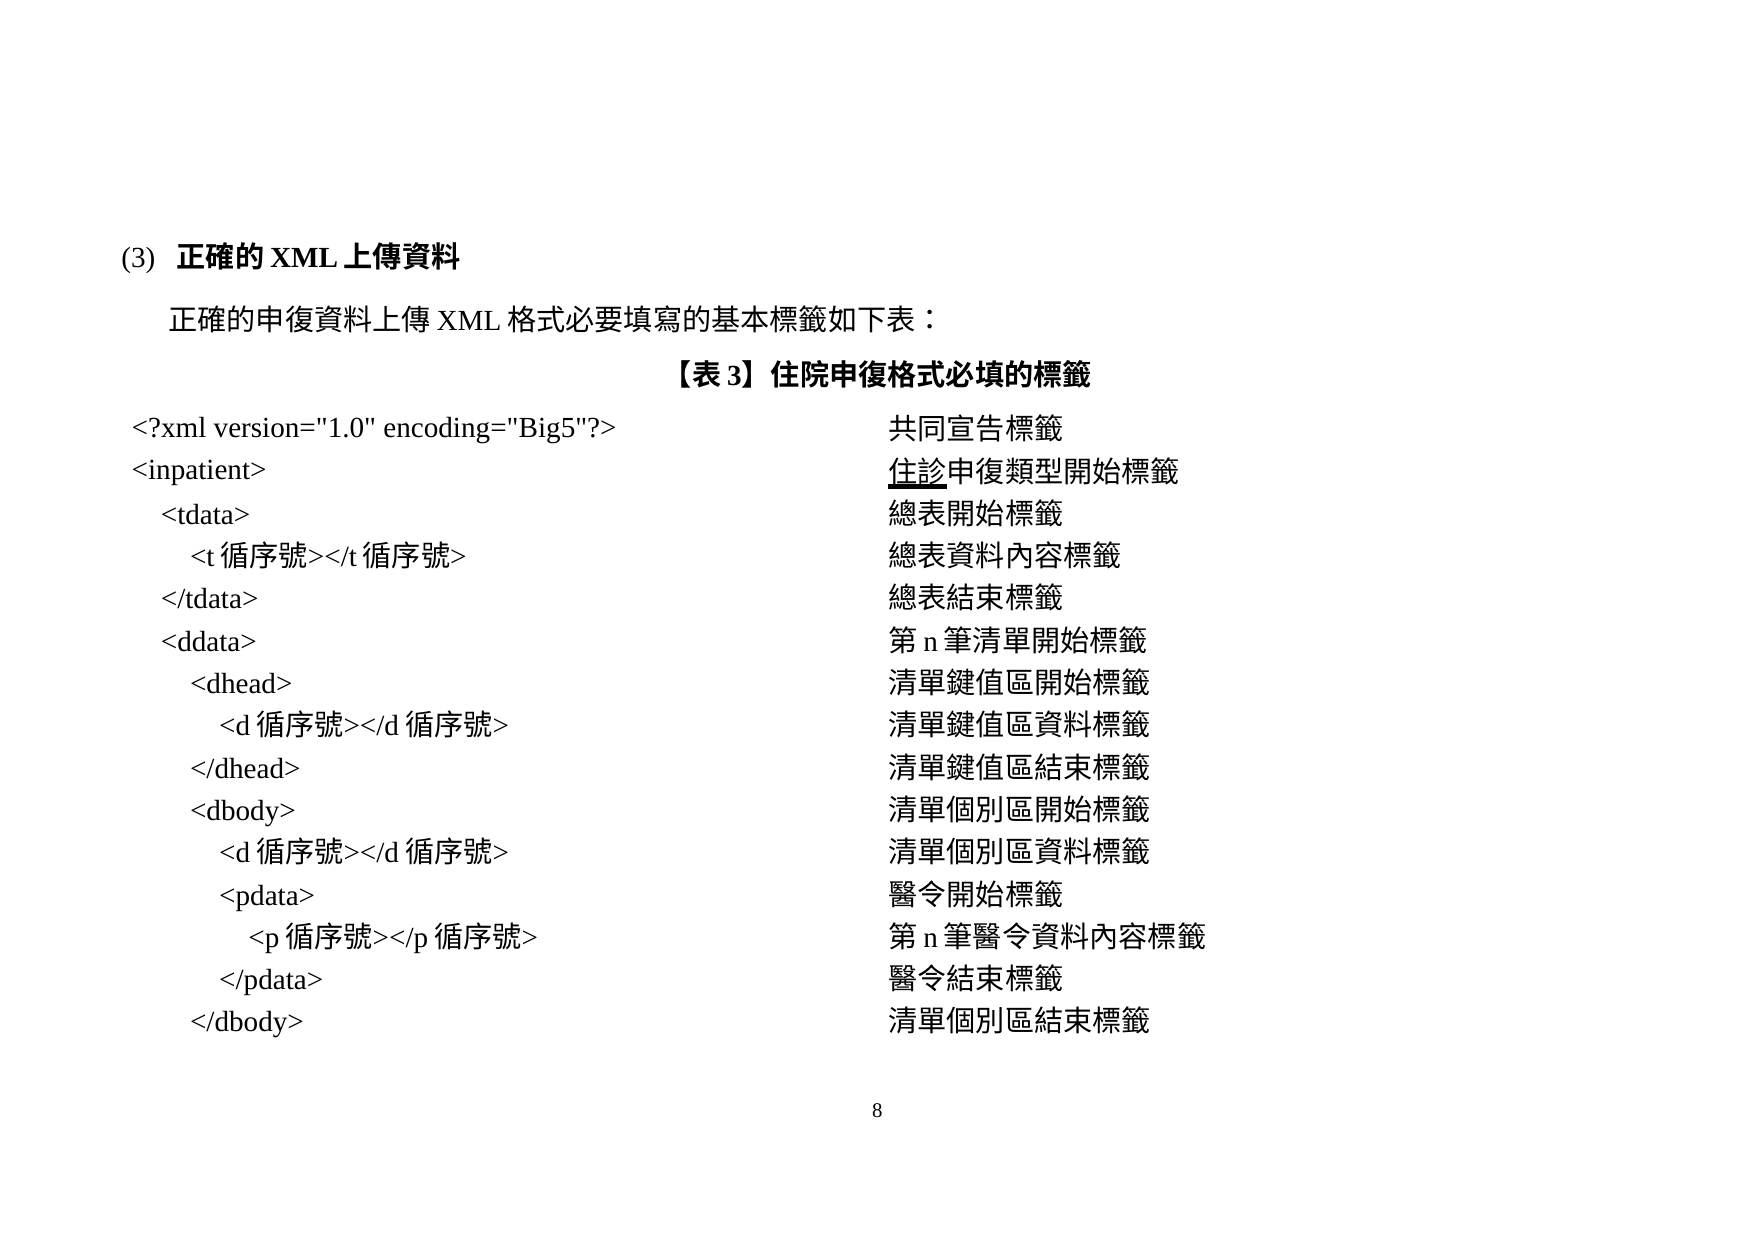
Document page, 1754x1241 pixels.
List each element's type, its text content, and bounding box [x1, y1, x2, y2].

table_cell 清單個別區開始標籤 [877, 786, 1634, 829]
table_cell <p循序號></p循序號> [120, 913, 877, 956]
table_cell 清單鍵值區開始標籤 [877, 660, 1634, 702]
subtitle 正確的XML上傳資料 [118, 213, 1636, 276]
table_cell 總表資料內容標籤 [877, 533, 1634, 575]
table_cell 第n筆清單開始標籤 [877, 617, 1634, 659]
table_cell 總表結束標籤 [877, 575, 1634, 617]
table_cell 清單鍵值區資料標籤 [877, 702, 1634, 744]
table_cell 第n筆醫令資料內容標籤 [877, 913, 1634, 956]
table_cell </dbody> [120, 998, 877, 1040]
table_cell <pdata> [120, 871, 877, 913]
table_cell 清單鍵值區結束標籤 [877, 744, 1634, 786]
table_cell 醫令開始標籤 [877, 871, 1634, 913]
table_cell <d循序號></d循序號> [120, 702, 877, 744]
table_cell 住診申復類型開始標籤 [877, 448, 1634, 490]
table_cell 清單個別區資料標籤 [877, 829, 1634, 871]
table_cell <ddata> [120, 617, 877, 659]
table_cell <dhead> [120, 660, 877, 702]
table_cell 醫令結束標籤 [877, 956, 1634, 998]
table_header <?xml version="1.0" encoding="Big5"?> [120, 406, 877, 448]
text 【表3】住院申復格式必填的標籤 [118, 351, 1636, 393]
table_header 共同宣告標籤 [877, 406, 1634, 448]
table_cell <t循序號></t循序號> [120, 533, 877, 575]
table_cell <tdata> [120, 490, 877, 533]
table_cell </tdata> [120, 575, 877, 617]
text 正確的申復資料上傳XML格式必要填寫的基本標籤如下表： [168, 276, 1636, 338]
table_cell <dbody> [120, 786, 877, 829]
table_cell </pdata> [120, 956, 877, 998]
table_cell <d循序號></d循序號> [120, 829, 877, 871]
table_cell <inpatient> [120, 448, 877, 490]
table_cell 清單個別區結束標籤 [877, 998, 1634, 1040]
table_cell </dhead> [120, 744, 877, 786]
table_cell 總表開始標籤 [877, 490, 1634, 533]
